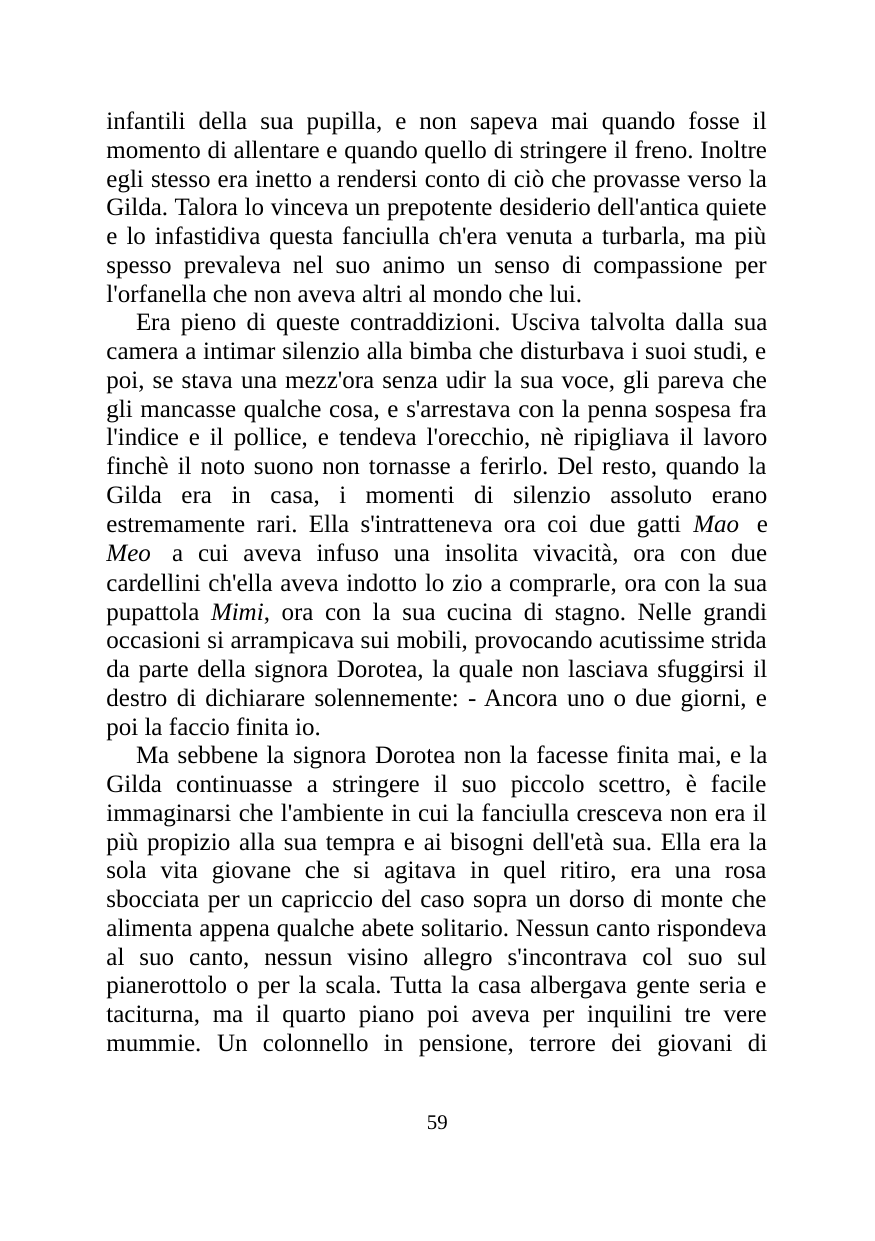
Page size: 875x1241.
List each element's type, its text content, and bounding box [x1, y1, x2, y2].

text infantili della sua pupilla, e non sapeva mai quando fosse il momento di allentare e quando quello di stringere il freno. Inoltre egli stesso era inetto a rendersi conto di ciò che provasse verso la Gilda. Talora lo vinceva un prepotente desiderio dell'antica quiete e lo infastidiva questa fanciulla ch'era venuta a turbarla, ma più spesso prevaleva nel suo animo un senso di compassione per l'orfanella che non aveva altri al mondo che lui. [106, 106, 768, 307]
text Ma sebbene la signora Dorotea non la facesse finita mai, e la Gilda continuasse a stringere il suo piccolo scettro, è facile immaginarsi che l'ambiente in cui la fanciulla cresceva non era il più propizio alla sua tempra e ai bisogni dell'età sua. Ella era la sola vita giovane che si agitava in quel ritiro, era una rosa sbocciata per un capriccio del caso sopra un dorso di monte che alimenta appena qualche abete solitario. Nessun canto rispondeva al suo canto, nessun visino allegro s'incontrava col suo sul pianerottolo o per la scala. Tutta la casa albergava gente seria e taciturna, ma il quarto piano poi aveva per inquilini tre vere mummie. Un colonnello in pensione, terrore dei giovani di [106, 740, 768, 1057]
text Era pieno di queste contraddizioni. Usciva talvolta dalla sua camera a intimar silenzio alla bimba che disturbava i suoi studi, e poi, se stava una mezz'ora senza udir la sua voce, gli pareva che gli mancasse qualche cosa, e s'arrestava con la penna sospesa fra l'indice e il pollice, e tendeva l'orecchio, nè ripigliava il lavoro finchè il noto suono non tornasse a ferirlo. Del resto, quando la Gilda era in casa, i momenti di silenzio assoluto erano estremamente rari. Ella s'intratteneva ora coi due gatti Mao e Meo a cui aveva infuso una insolita vivacità, ora con due cardellini ch'ella aveva indotto lo zio a comprarle, ora con la sua pupattola Mimi, ora con la sua cucina di stagno. Nelle grandi occasioni si arrampicava sui mobili, provocando acutissime strida da parte della signora Dorotea, la quale non lasciava sfuggirsi il destro di dichiarare solennemente: - Ancora uno o due giorni, e poi la faccio finita io. [106, 307, 768, 740]
